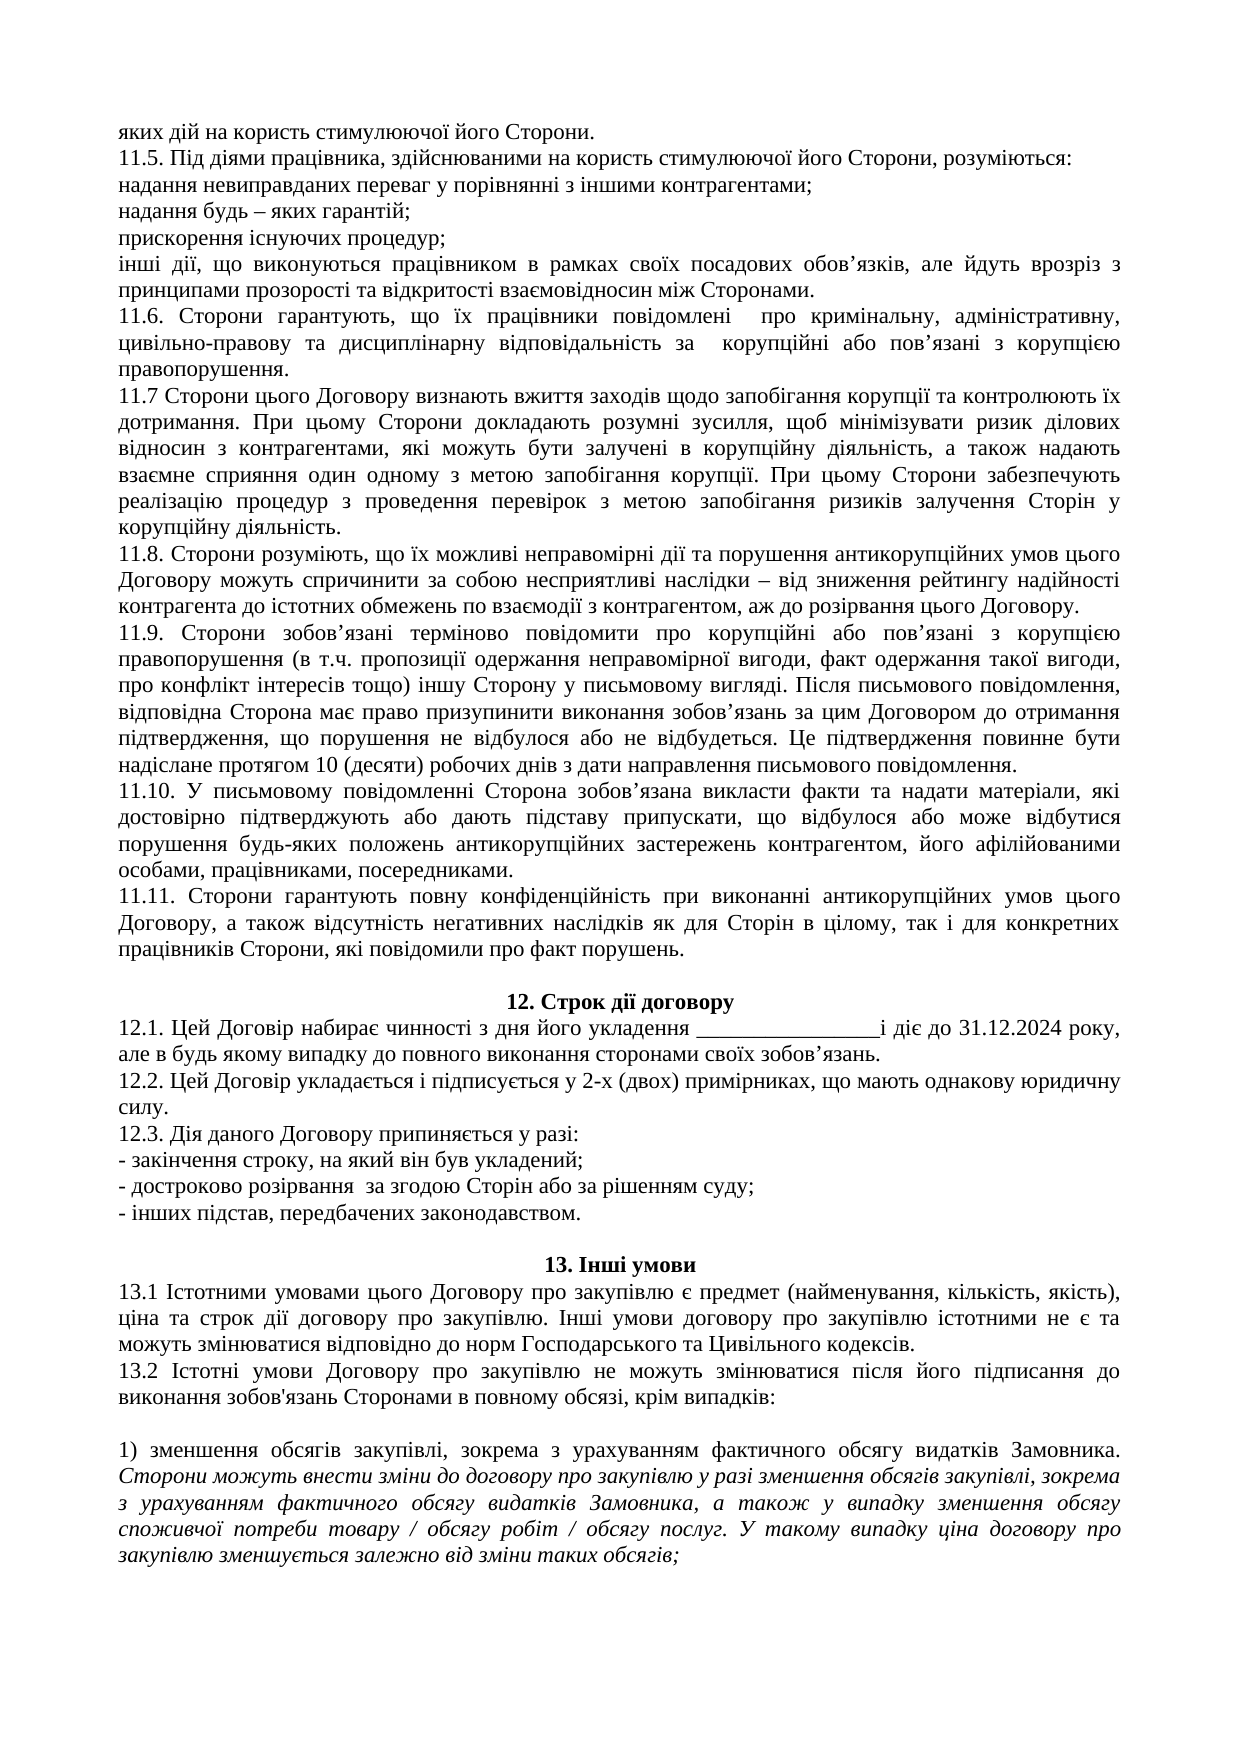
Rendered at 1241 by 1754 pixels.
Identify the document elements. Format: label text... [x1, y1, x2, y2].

text 11.8. Сторони розуміють, що їх можливі неправомірні дії та порушення антикорупційних умов цього Договору можуть спричинити за собою несприятливі наслідки – від зниження рейтингу надійності контрагента до істотних обмежень по взаємодії з контрагентом, аж до розірвання цього Договору. [118, 540, 1122, 619]
text 11.11. Сторони гарантують повну конфіденційність при виконанні антикорупційних умов цього Договору, а також відсутність негативних наслідків як для Сторін в цілому, так і для конкретних працівників Сторони, які повідомили про факт порушень. [118, 882, 1122, 961]
text 12. Строк дії договору [118, 988, 1122, 1014]
text - достроково розірвання за згодою Сторін або за рішенням суду; [118, 1172, 1122, 1199]
text 12.3. Дія даного Договору припиняється у разі: [118, 1119, 1122, 1146]
text 13.2 Істотні умови Договору про закупівлю не можуть змінюватися після його підписання до виконання зобов'язань Сторонами в повному обсязі, крім випадків: [118, 1357, 1122, 1409]
text 11.10. У письмовому повідомленні Сторона зобов’язана викласти факти та надати матеріали, які достовірно підтверджують або дають підставу припускати, що відбулося або може відбутися порушення будь-яких положень антикорупційних застережень контрагентом, його афілійованими особами, працівниками, посередниками. [118, 777, 1122, 882]
text надання невиправданих переваг у порівнянні з іншими контрагентами; [118, 171, 1122, 197]
text яких дій на користь стимулюючої його Сторони. [118, 118, 1122, 144]
text 1) зменшення обсягів закупівлі, зокрема з урахуванням фактичного обсягу видатків Замовника. Сторони можуть внести зміни до договору про закупівлю у разі зменшення обсягів закупівлі, зокрема з урахуванням фактичного обсягу видатків Замовника, а також у випадку зменшення обсягу споживчої потреби товару / обсягу робіт / обсягу послуг. У такому випадку ціна договору про закупівлю зменшується залежно від зміни таких обсягів; [118, 1436, 1122, 1568]
text прискорення існуючих процедур; [118, 223, 1122, 250]
text - закінчення строку, на який він був укладений; [118, 1146, 1122, 1172]
text 13.1 Істотними умовами цього Договору про закупівлю є предмет (найменування, кількість, якість), ціна та строк дії договору про закупівлю. Інші умови договору про закупівлю істотними не є та можуть змінюватися відповідно до норм Господарського та Цивільного кодексів. [118, 1278, 1122, 1357]
text 12.2. Цей Договір укладається і підписується у 2-х (двох) примірниках, що мають однакову юридичну силу. [118, 1067, 1122, 1119]
text 12.1. Цей Договір набирає чинності з дня його укладення ________________і діє до 31.12.2024 року, але в будь якому випадку до повного виконання сторонами своїх зобов’язань. [118, 1014, 1122, 1067]
text 11.9. Сторони зобов’язані терміново повідомити про корупційні або пов’язані з корупцією правопорушення (в т.ч. пропозиції одержання неправомірної вигоди, факт одержання такої вигоди, про конфлікт інтересів тощо) іншу Сторону у письмовому вигляді. Після письмового повідомлення, відповідна Сторона має право призупинити виконання зобов’язань за цим Договором до отримання підтвердження, що порушення не відбулося або не відбудеться. Це підтвердження повинне бути надіслане протягом 10 (десяти) робочих днів з дати направлення письмового повідомлення. [118, 619, 1122, 777]
text 11.6. Сторони гарантують, що їх працівники повідомлені про кримінальну, адміністративну, цивільно-правову та дисциплінарну відповідальність за корупційні або пов’язані з корупцією правопорушення. [118, 303, 1122, 382]
text надання будь – яких гарантій; [118, 197, 1122, 223]
text інші дії, що виконуються працівником в рамках своїх посадових обов’язків, але йдуть врозріз з принципами прозорості та відкритості взаємовідносин між Сторонами. [118, 250, 1122, 303]
text 11.5. Під діями працівника, здійснюваними на користь стимулюючої його Сторони, розуміються: [118, 144, 1122, 171]
text - інших підстав, передбачених законодавством. [118, 1199, 1122, 1225]
text 11.7 Сторони цього Договору визнають вжиття заходів щодо запобігання корупції та контролюють їх дотримання. При цьому Сторони докладають розумні зусилля, щоб мінімізувати ризик ділових відносин з контрагентами, які можуть бути залучені в корупційну діяльність, а також надають взаємне сприяння один одному з метою запобігання корупції. При цьому Сторони забезпечують реалізацію процедур з проведення перевірок з метою запобігання ризиків залучення Сторін у корупційну діяльність. [118, 382, 1122, 540]
text 13. Інші умови [118, 1251, 1122, 1278]
